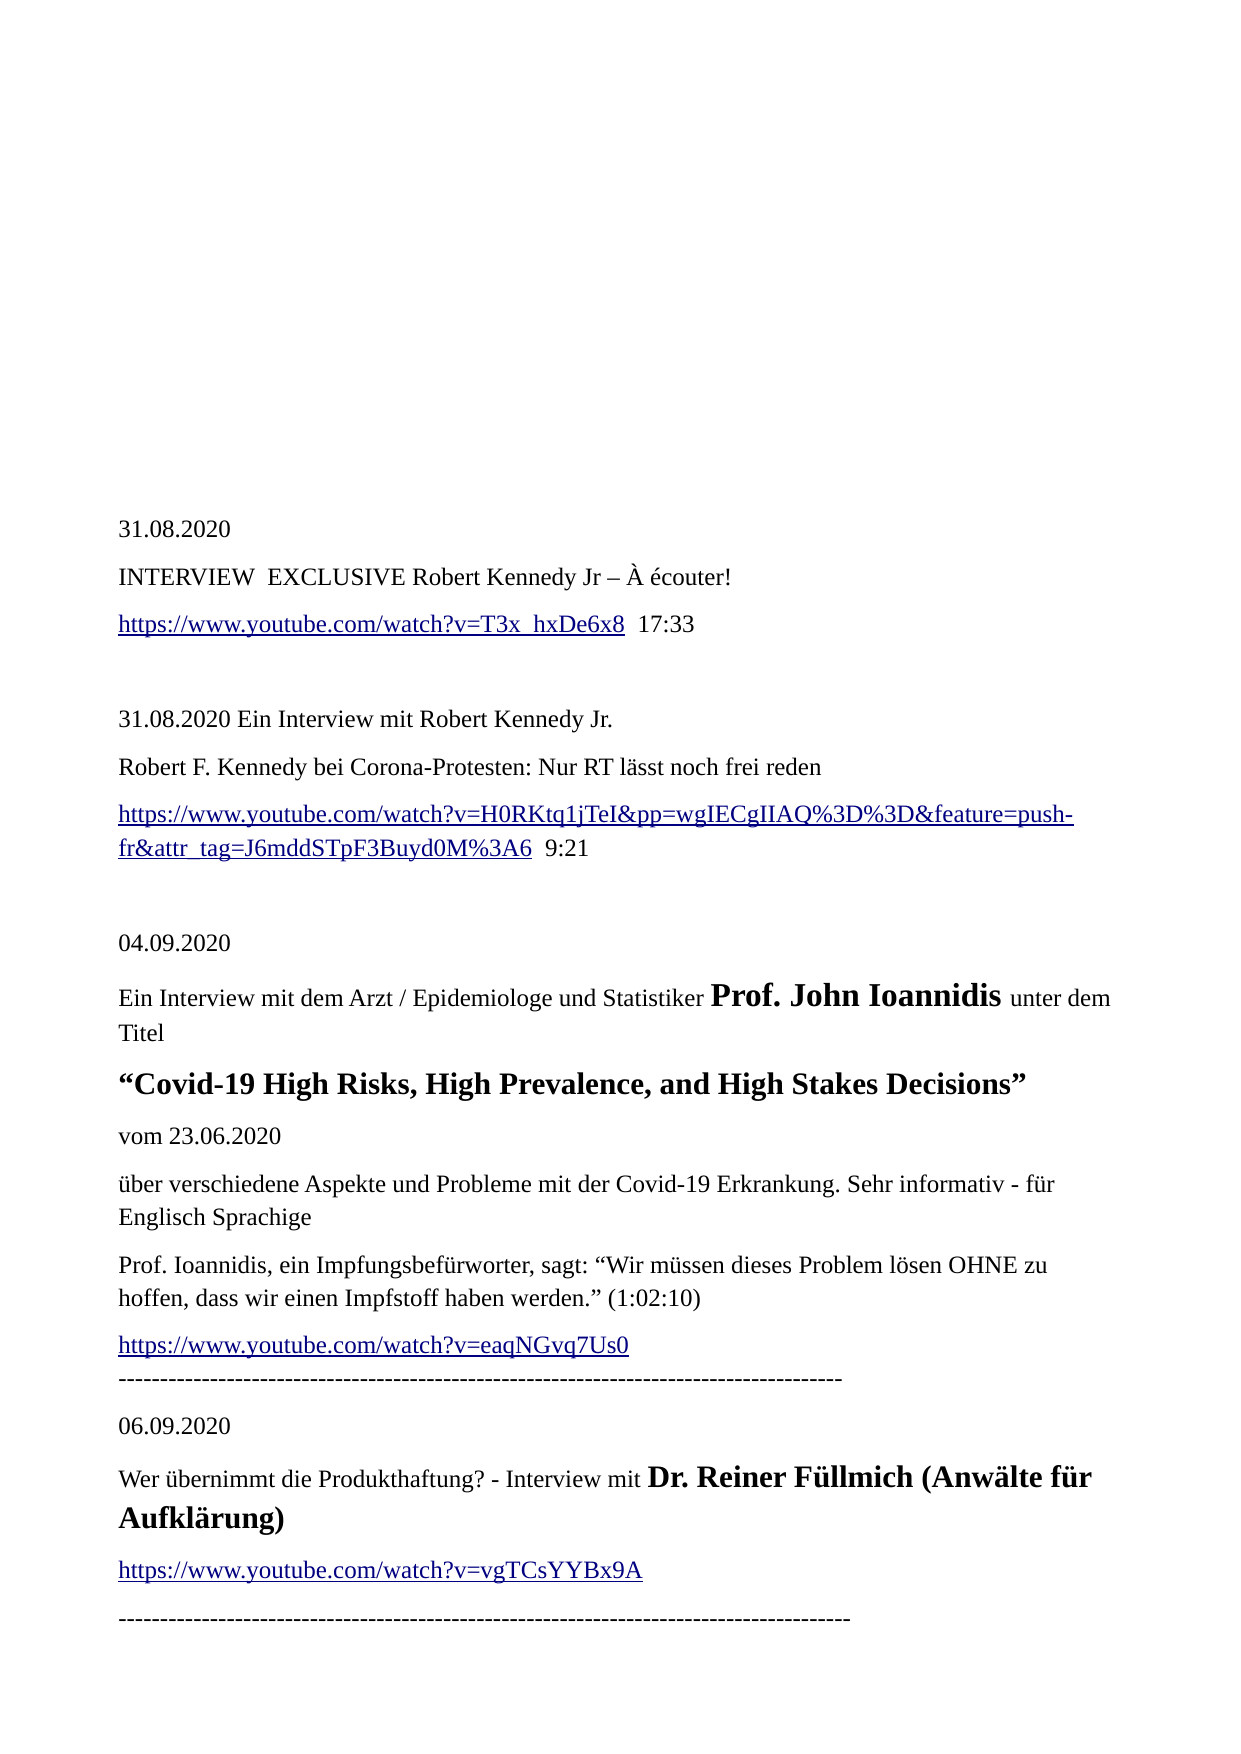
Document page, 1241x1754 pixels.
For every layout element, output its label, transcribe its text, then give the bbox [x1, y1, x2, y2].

text ---------------------------------------------------------------------------------------- [118, 1603, 1122, 1632]
text 04.09.2020 [118, 928, 1122, 957]
text Robert F. Kennedy bei Corona-Protesten: Nur RT lässt noch frei reden [118, 752, 1122, 781]
text 31.08.2020 [118, 514, 1122, 543]
text 31.08.2020 Ein Interview mit Robert Kennedy Jr. [118, 704, 1122, 733]
text vom 23.06.2020 [118, 1121, 1122, 1150]
text https://www.youtube.com/watch?v=vgTCsYYBx9A [118, 1556, 1122, 1584]
text https://www.youtube.com/watch?v=H0RKtq1jTeI&pp=wgIECgIIAQ%3D%3D&feature=push-fr&attr_tag=J6mddSTpF3Buyd0M%3A6 9:21 [118, 799, 1122, 861]
text Ein Interview mit dem Arzt / Epidemiologe und Statistiker Prof. John Ioannidis unter dem Titel [118, 975, 1122, 1047]
text Wer übernimmt die Produkthaftung? - Interview mit Dr. Reiner Füllmich (Anwälte für Aufklärung) [118, 1458, 1122, 1536]
text 06.09.2020 [118, 1411, 1122, 1440]
text “Covid-19 High Risks, High Prevalence, and High Stakes Decisions” [118, 1066, 1122, 1102]
text https://www.youtube.com/watch?v=eaqNGvq7Us0 --------------------------------------------------------------------------------------- [118, 1330, 1122, 1392]
text INTERVIEW EXCLUSIVE Robert Kennedy Jr – À écouter! [118, 562, 1122, 590]
text Prof. Ioannidis, ein Impfungsbefürworter, sagt: “Wir müssen dieses Problem lösen OHNE zu hoffen, dass wir einen Impfstoff haben werden.” (1:02:10) [118, 1250, 1122, 1311]
text https://www.youtube.com/watch?v=T3x_hxDe6x8 17:33 [118, 609, 1122, 638]
text über verschiedene Aspekte und Probleme mit der Covid-19 Erkrankung. Sehr informativ - für Englisch Sprachige [118, 1169, 1122, 1231]
